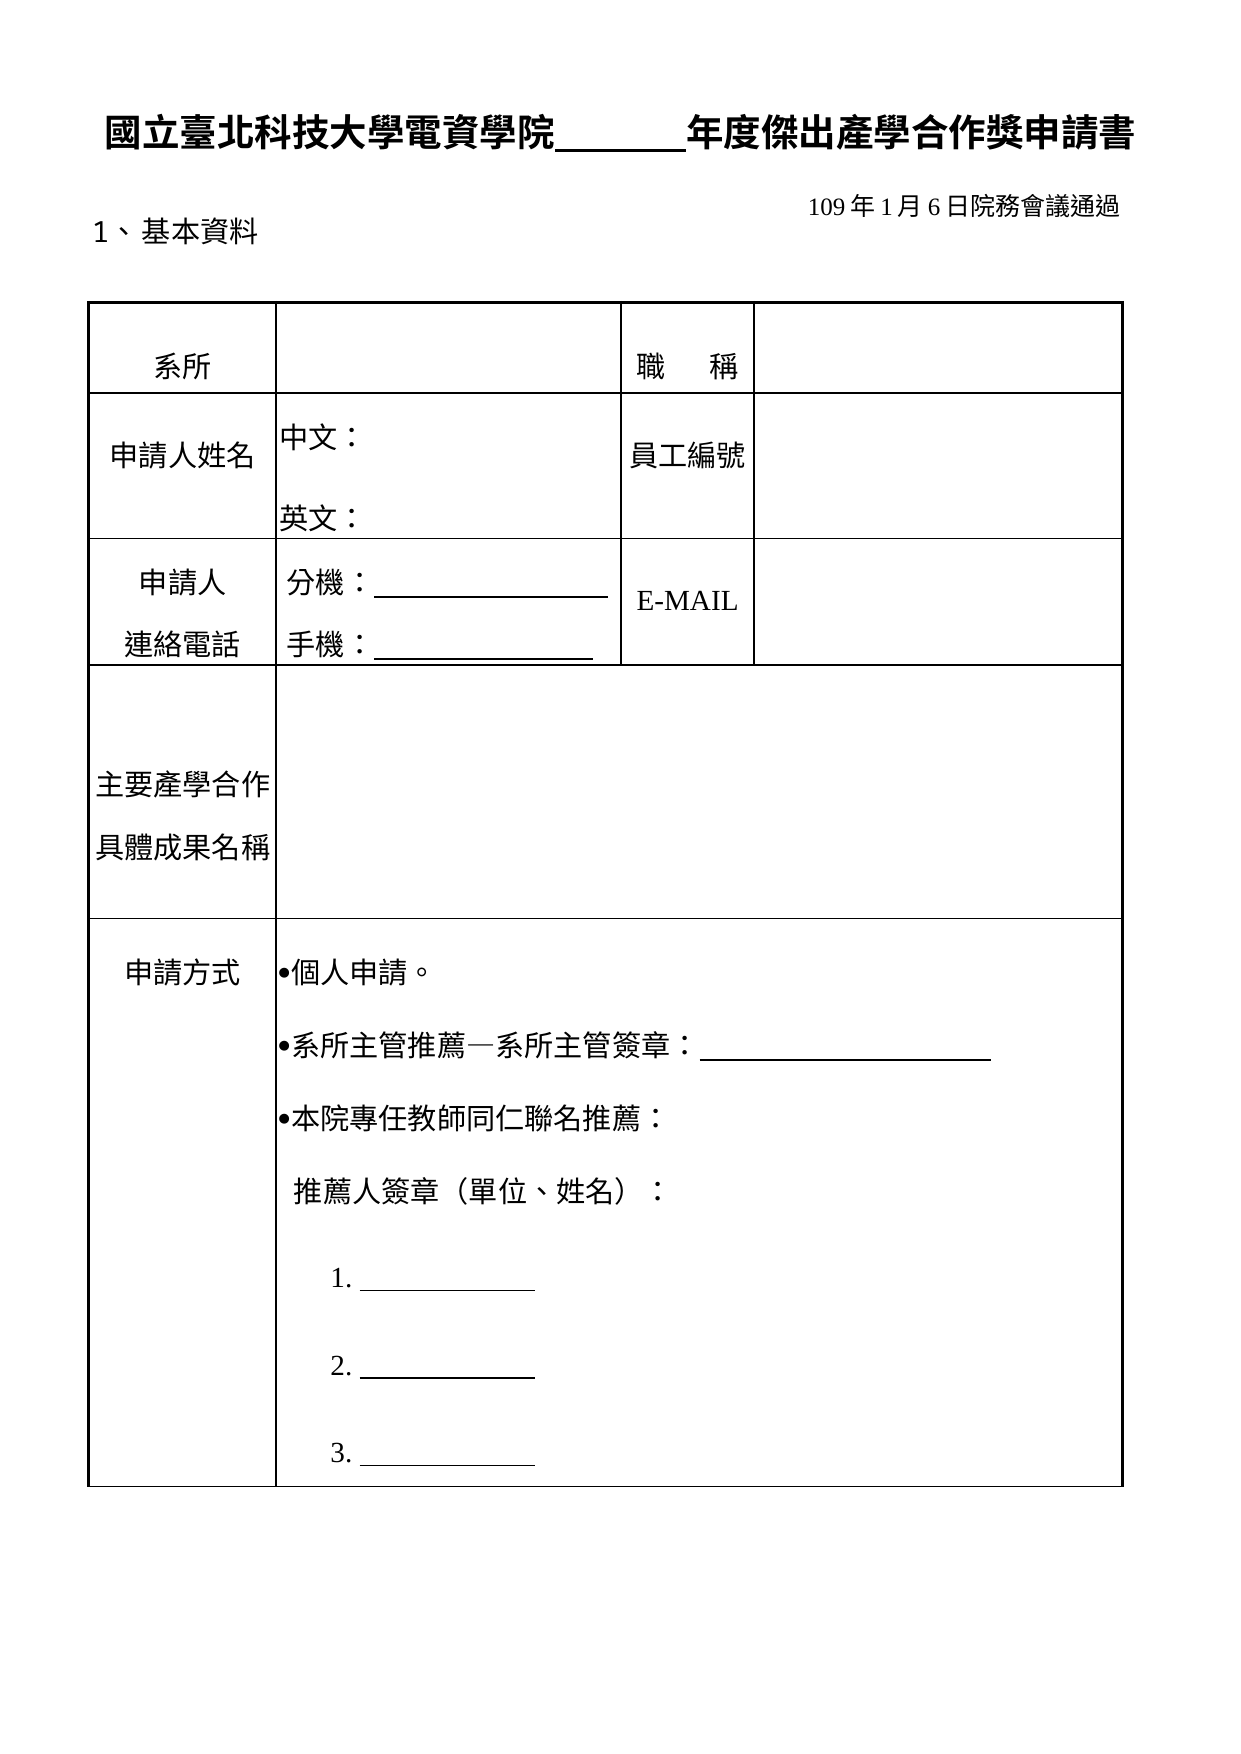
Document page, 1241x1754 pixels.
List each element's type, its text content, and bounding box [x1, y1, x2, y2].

table_cell 申請人姓名 [90, 394, 275, 537]
table_cell [277, 304, 620, 392]
table_cell [755, 394, 1121, 537]
table_cell 分機： 手機： [277, 539, 620, 664]
table_cell 申請方式 [90, 919, 275, 1486]
table_cell [277, 666, 1121, 917]
table_cell 申請人 連絡電話 [90, 539, 275, 664]
table_header 基本資料 [89, 151, 784, 301]
table_cell [755, 304, 1121, 392]
text 國立臺北科技大學電資學院 年度傑出產學合作獎申請書 [89, 88, 1152, 151]
table_cell 職 稱 [622, 304, 753, 392]
table_cell 員工編號 [622, 394, 753, 537]
table_cell 主要產學合作具體成果名稱 [90, 666, 275, 917]
table_header 109年1月6日院務會議通過 [785, 151, 1123, 301]
table_cell 系所 [90, 304, 275, 392]
table_cell [755, 539, 1121, 664]
table_cell 中文： 英文： [277, 394, 620, 537]
table_cell 個人申請。 系所主管推薦—系所主管簽章： 本院專任教師同仁聯名推薦： 推薦人簽章（單位、姓名）： 1. 2. 3. [277, 919, 1121, 1486]
table_cell E-MAIL [622, 539, 753, 664]
